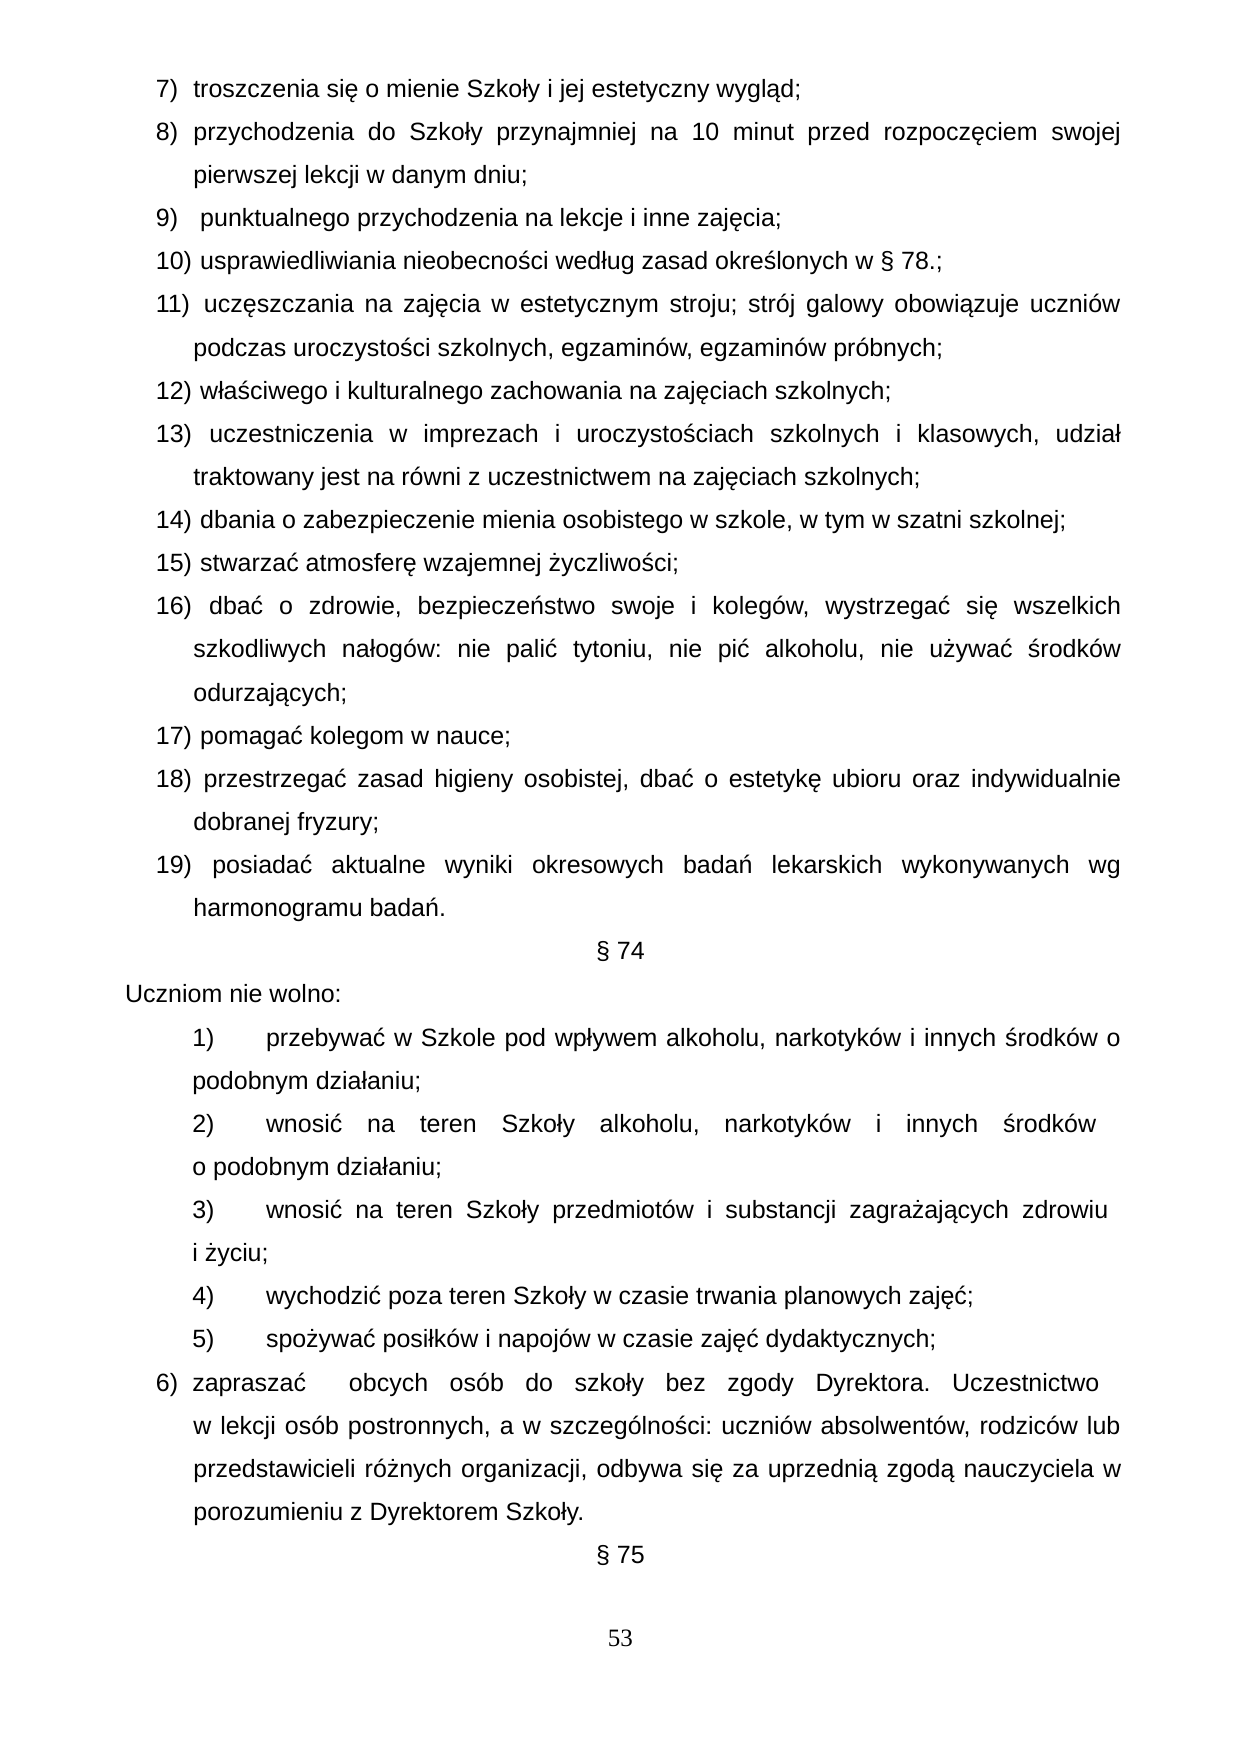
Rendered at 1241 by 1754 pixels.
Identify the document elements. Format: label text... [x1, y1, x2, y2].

text § 75 [118, 1540, 1122, 1569]
list stwarzać atmosferę wzajemnej życzliwości; [156, 548, 1122, 577]
list usprawiedliwiania nieobecności według zasad określonych w § 78.; [156, 246, 1122, 275]
text Uczniom nie wolno: [125, 979, 1122, 1008]
list przebywać w Szkole pod wpływem alkoholu, narkotyków i innych środków o podobnym działaniu; [192, 1022, 1122, 1094]
list przychodzenia do Szkoły przynajmniej na 10 minut przed rozpoczęciem swojej pierwszej lekcji w danym dniu; [156, 117, 1122, 189]
list wnosić na teren Szkoły przedmiotów i substancji zagrażających zdrowiu i życiu; [192, 1195, 1122, 1267]
list uczęszczania na zajęcia w estetycznym stroju; strój galowy obowiązuje uczniów podczas uroczystości szkolnych, egzaminów, egzaminów próbnych; [156, 289, 1122, 361]
list dbania o zabezpieczenie mienia osobistego w szkole, w tym w szatni szkolnej; [156, 505, 1122, 534]
list posiadać aktualne wyniki okresowych badań lekarskich wykonywanych wg harmonogramu badań. [156, 850, 1122, 922]
list punktualnego przychodzenia na lekcje i inne zajęcia; [156, 203, 1122, 232]
list troszczenia się o mienie Szkoły i jej estetyczny wygląd; [156, 74, 1122, 102]
list właściwego i kulturalnego zachowania na zajęciach szkolnych; [156, 376, 1122, 404]
text § 74 [118, 936, 1122, 965]
list pomagać kolegom w nauce; [156, 721, 1122, 749]
list wnosić na teren Szkoły alkoholu, narkotyków i innych środków o podobnym działaniu; [192, 1109, 1122, 1181]
list dbać o zdrowie, bezpieczeństwo swoje i kolegów, wystrzegać się wszelkich szkodliwych nałogów: nie palić tytoniu, nie pić alkoholu, nie używać środków odurzających; [156, 591, 1122, 706]
list uczestniczenia w imprezach i uroczystościach szkolnych i klasowych, udział traktowany jest na równi z uczestnictwem na zajęciach szkolnych; [156, 419, 1122, 491]
list spożywać posiłków i napojów w czasie zajęć dydaktycznych; [192, 1324, 1122, 1353]
list zapraszać obcych osób do szkoły bez zgody Dyrektora. Uczestnictwo w lekcji osób postronnych, a w szczególności: uczniów absolwentów, rodziców lub przedstawicieli różnych organizacji, odbywa się za uprzednią zgodą nauczyciela w porozumieniu z Dyrektorem Szkoły. [156, 1367, 1122, 1526]
list wychodzić poza teren Szkoły w czasie trwania planowych zajęć; [192, 1281, 1122, 1310]
list przestrzegać zasad higieny osobistej, dbać o estetykę ubioru oraz indywidualnie dobranej fryzury; [156, 764, 1122, 836]
